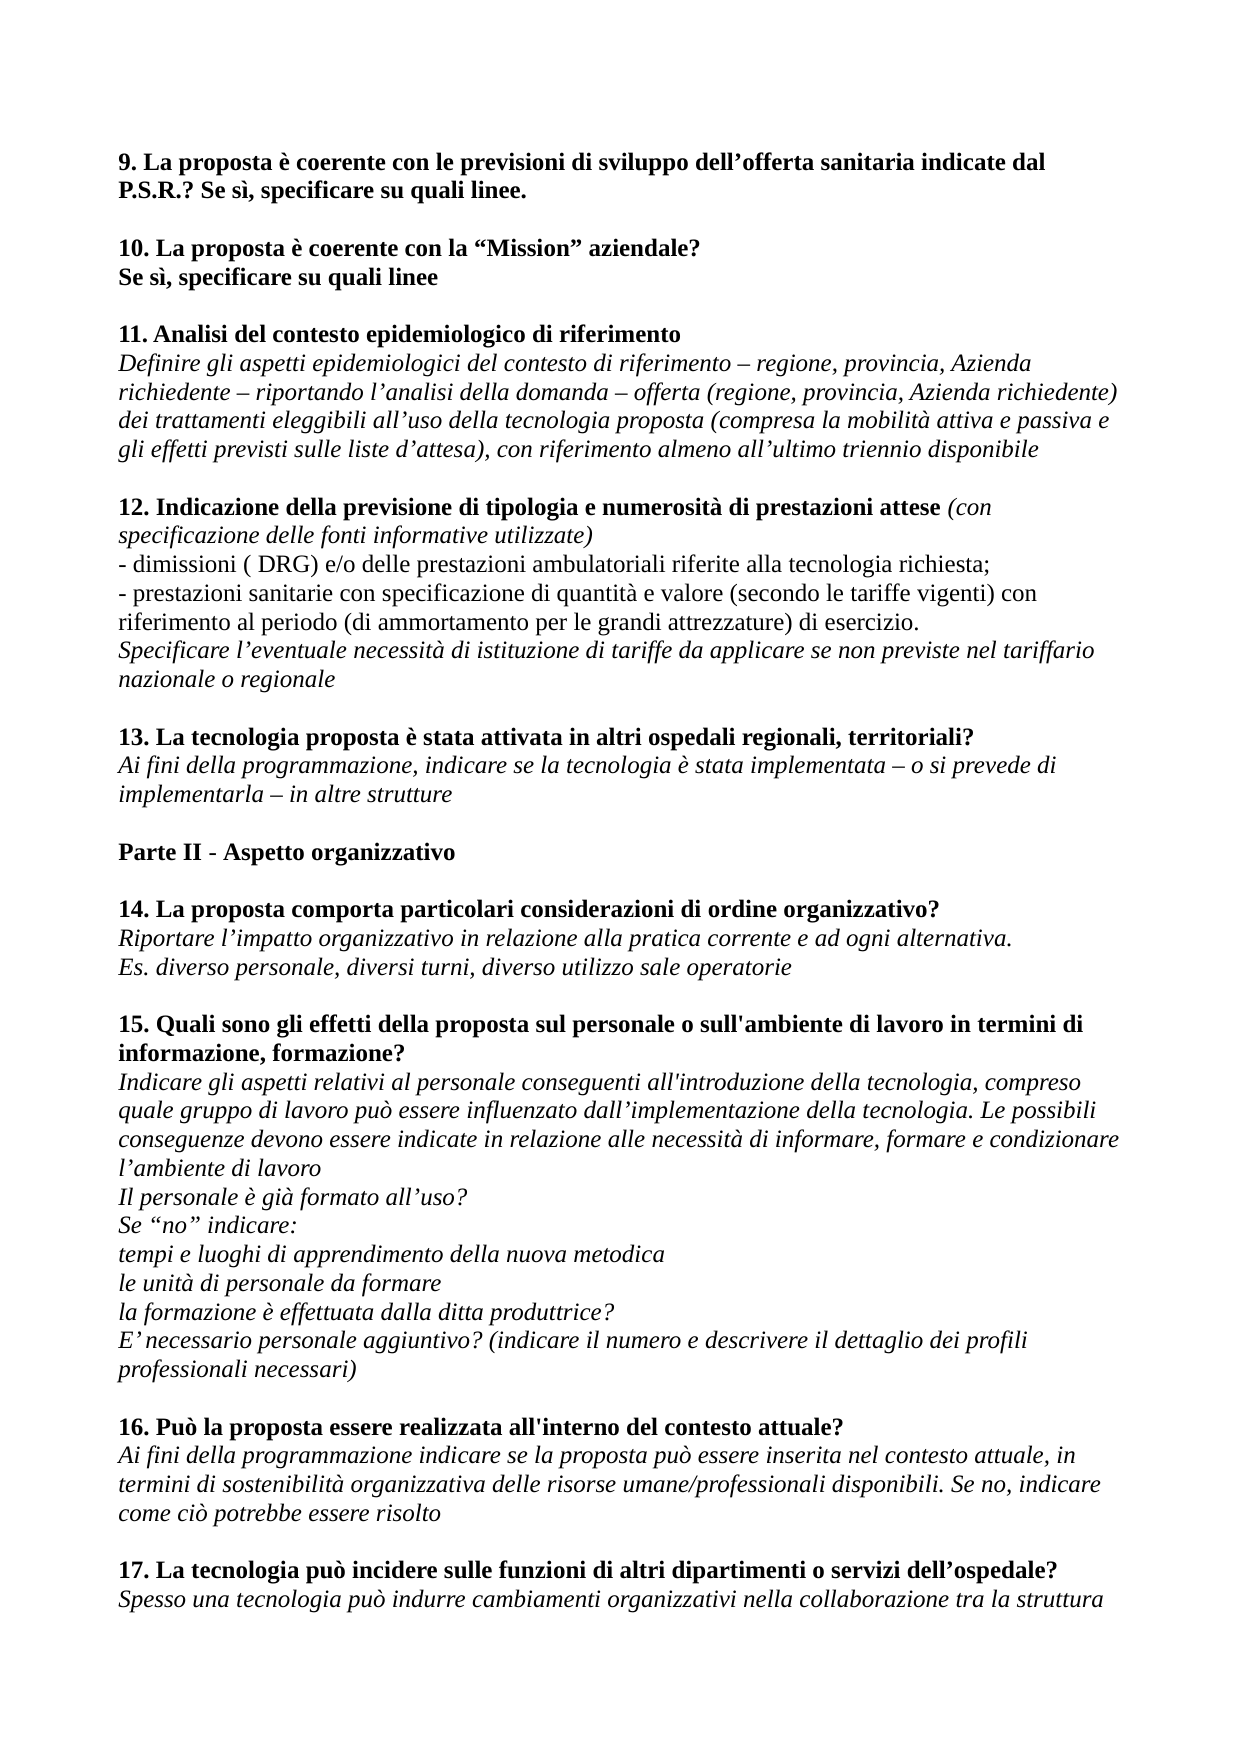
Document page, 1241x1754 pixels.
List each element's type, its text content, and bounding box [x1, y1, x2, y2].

text termini di sostenibilità organizzativa delle risorse umane/professionali disponibili. Se no, indicare [118, 1469, 1122, 1498]
text implementarla – in altre strutture [118, 779, 1122, 808]
text Se “no” indicare: [118, 1211, 1122, 1239]
text 9. La proposta è coerente con le previsioni di sviluppo dell’offerta sanitaria indicate dal P.S.R.? Se sì, specificare su quali linee. [118, 147, 1122, 204]
text E’ necessario personale aggiuntivo? (indicare il numero e descrivere il dettaglio dei profili [118, 1326, 1122, 1354]
text gli effetti previsti sulle liste d’attesa), con riferimento almeno all’ultimo triennio disponibile [118, 434, 1122, 463]
text Ai fini della programmazione indicare se la proposta può essere inserita nel contesto attuale, in [118, 1441, 1122, 1469]
text la formazione è effettuata dalla ditta produttrice? [118, 1297, 1122, 1326]
text 12. Indicazione della previsione di tipologia e numerosità di prestazioni attese (con [118, 492, 1122, 521]
text 17. La tecnologia può incidere sulle funzioni di altri dipartimenti o servizi dell’ospedale? [118, 1556, 1122, 1584]
text informazione, formazione? [118, 1038, 1122, 1067]
text quale gruppo di lavoro può essere influenzato dall’implementazione della tecnologia. Le possibili [118, 1096, 1122, 1124]
text 15. Quali sono gli effetti della proposta sul personale o sull'ambiente di lavoro in termini di [118, 1009, 1122, 1038]
text dei trattamenti eleggibili all’uso della tecnologia proposta (compresa la mobilità attiva e passiva e [118, 406, 1122, 434]
text Ai fini della programmazione, indicare se la tecnologia è stata implementata – o si prevede di [118, 751, 1122, 779]
text l’ambiente di lavoro [118, 1153, 1122, 1182]
text Spesso una tecnologia può indurre cambiamenti organizzativi nella collaborazione tra la struttura [118, 1584, 1122, 1613]
text nazionale o regionale [118, 664, 1122, 693]
text Parte II - Aspetto organizzativo [118, 837, 1122, 866]
text tempi e luoghi di apprendimento della nuova metodica [118, 1239, 1122, 1268]
text - dimissioni ( DRG) e/o delle prestazioni ambulatoriali riferite alla tecnologia richiesta; [118, 549, 1122, 578]
text specificazione delle fonti informative utilizzate) [118, 521, 1122, 549]
text 14. La proposta comporta particolari considerazioni di ordine organizzativo? [118, 894, 1122, 923]
text 16. Può la proposta essere realizzata all'interno del contesto attuale? [118, 1412, 1122, 1441]
text Es. diverso personale, diversi turni, diverso utilizzo sale operatorie [118, 952, 1122, 981]
text Il personale è già formato all’uso? [118, 1182, 1122, 1211]
text Specificare l’eventuale necessità di istituzione di tariffe da applicare se non previste nel tariffario [118, 636, 1122, 664]
text le unità di personale da formare [118, 1268, 1122, 1297]
text riferimento al periodo (di ammortamento per le grandi attrezzature) di esercizio. [118, 607, 1122, 636]
text - prestazioni sanitarie con specificazione di quantità e valore (secondo le tariffe vigenti) con [118, 578, 1122, 607]
text come ciò potrebbe essere risolto [118, 1498, 1122, 1527]
text Indicare gli aspetti relativi al personale conseguenti all'introduzione della tecnologia, compreso [118, 1067, 1122, 1096]
text conseguenze devono essere indicate in relazione alle necessità di informare, formare e condizionare [118, 1124, 1122, 1153]
text 13. La tecnologia proposta è stata attivata in altri ospedali regionali, territoriali? [118, 722, 1122, 751]
text Se sì, specificare su quali linee [118, 262, 1122, 291]
text Definire gli aspetti epidemiologici del contesto di riferimento – regione, provincia, Azienda [118, 348, 1122, 377]
text richiedente – riportando l’analisi della domanda – offerta (regione, provincia, Azienda richiedente) [118, 377, 1122, 406]
text professionali necessari) [118, 1354, 1122, 1383]
text 10. La proposta è coerente con la “Mission” aziendale? [118, 233, 1122, 262]
text 11. Analisi del contesto epidemiologico di riferimento [118, 319, 1122, 348]
text Riportare l’impatto organizzativo in relazione alla pratica corrente e ad ogni alternativa. [118, 923, 1122, 952]
